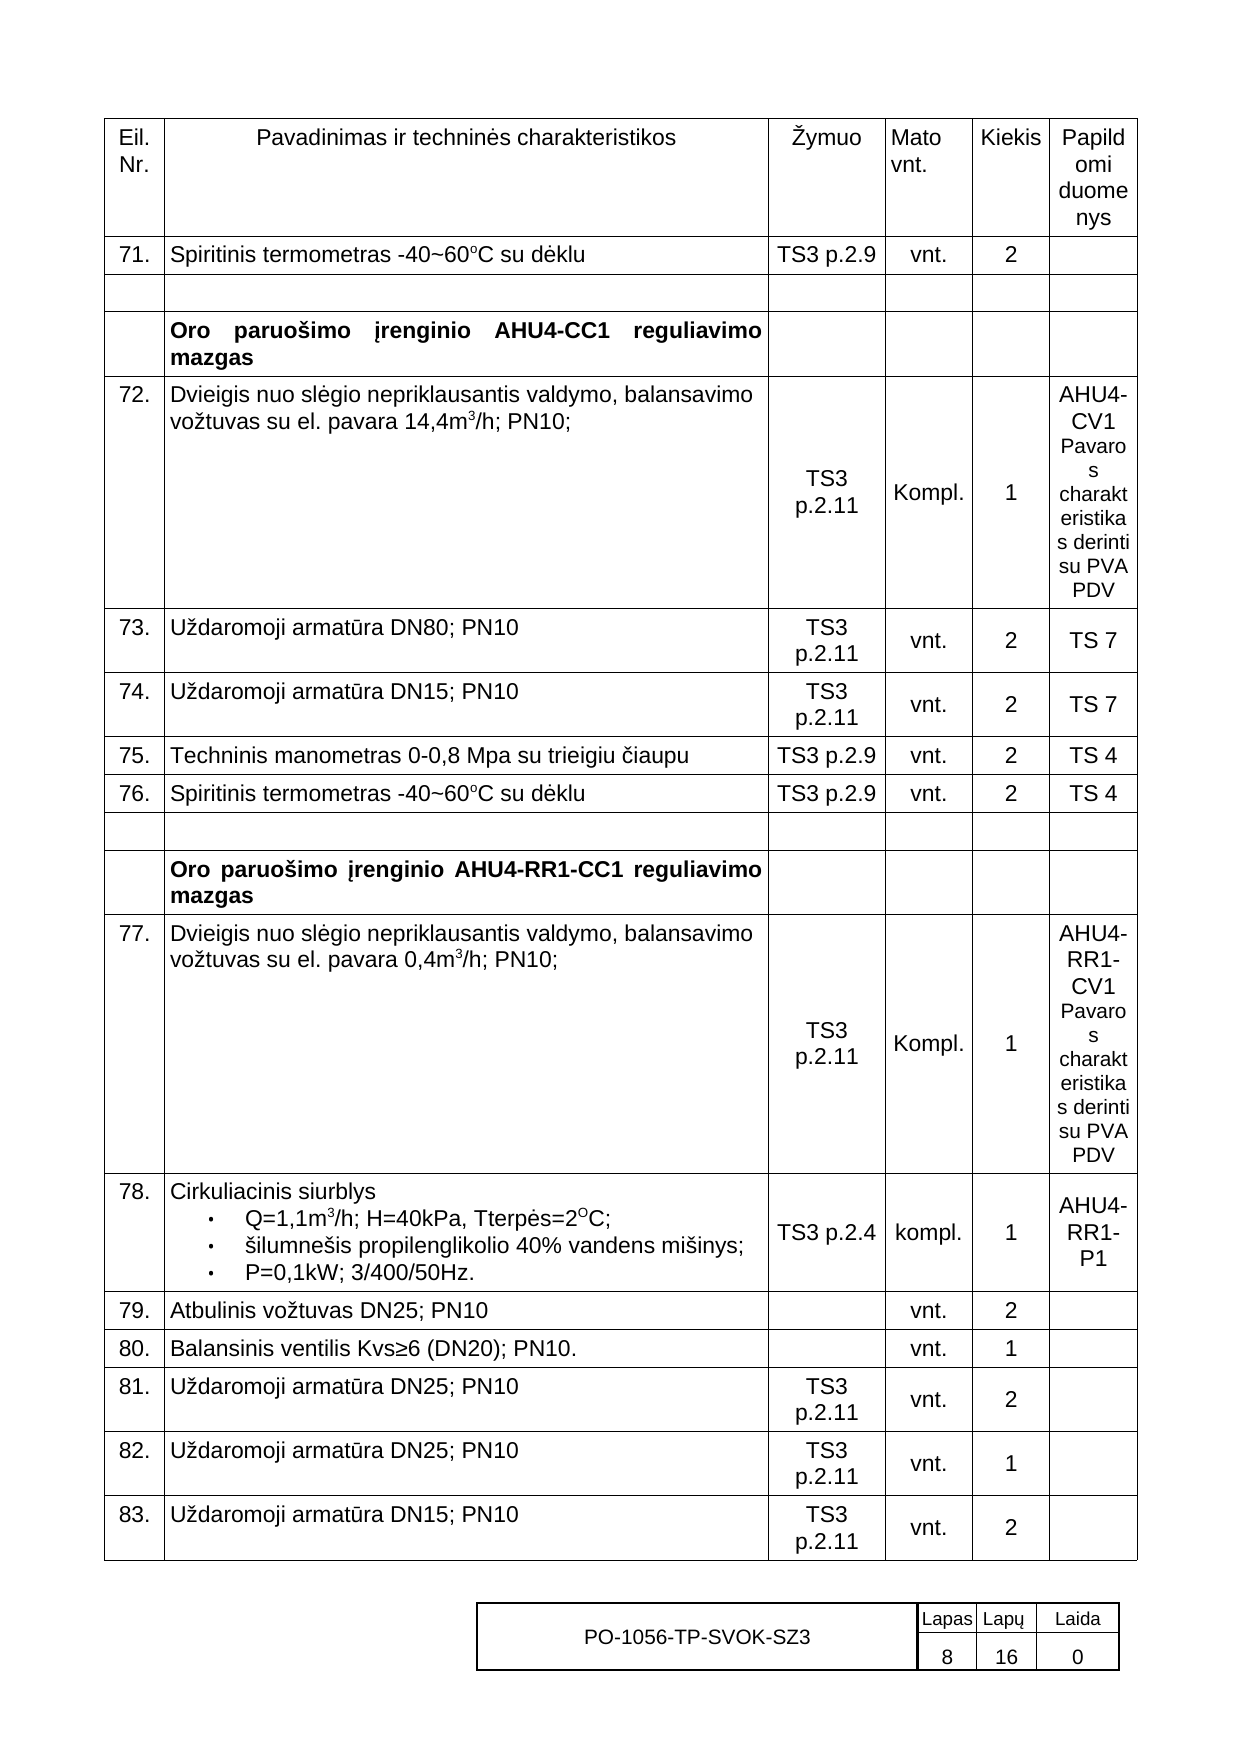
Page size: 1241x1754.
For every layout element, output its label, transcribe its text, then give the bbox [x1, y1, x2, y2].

table_cell Cirkuliacinis siurblys Q=1,1m3/h; H=40kPa, Tterpės=2OC; šilumnešis propilenglikolio 40% vandens mišinys; P=0,1kW; 3/400/50Hz. [165, 1174, 768, 1291]
table_cell TS3 p.2.11 [769, 609, 885, 672]
table_cell AHU4-CV1 Pavaros charakteristikas derinti su PVA PDV [1050, 377, 1137, 608]
table_cell 1 [973, 1432, 1049, 1495]
table_header Eil. Nr. [105, 119, 164, 236]
table_cell [769, 275, 885, 311]
table_cell TS3 p.2.11 [769, 673, 885, 736]
table_cell 2 [973, 737, 1049, 774]
table_cell vnt. [886, 737, 972, 774]
table_cell Balansinis ventilis Kvs≥6 (DN20); PN10. [165, 1330, 768, 1367]
table_cell [1050, 275, 1137, 311]
table_cell 2 [973, 1496, 1049, 1560]
table_cell Uždaromoji armatūra DN15; PN10 [165, 673, 768, 736]
table_cell 2 [973, 673, 1049, 736]
table_cell [886, 813, 972, 850]
table_cell [105, 1432, 164, 1495]
table_cell 1 [973, 1174, 1049, 1291]
table_cell TS 7 [1050, 609, 1137, 672]
table_header Papildomi duomenys [1050, 119, 1137, 236]
table_cell [1050, 1292, 1137, 1329]
table_cell [1050, 1496, 1137, 1560]
table_cell kompl. [886, 1174, 972, 1291]
table_header Kiekis [973, 119, 1049, 236]
table_cell 1 [973, 915, 1049, 1172]
table_cell [105, 1496, 164, 1560]
table_cell [1050, 1432, 1137, 1495]
table_cell Uždaromoji armatūra DN80; PN10 [165, 609, 768, 672]
table_cell [769, 813, 885, 850]
table_cell [1050, 237, 1137, 273]
table_cell Spiritinis termometras -40~60oC su dėklu [165, 775, 768, 812]
table_cell [105, 1292, 164, 1329]
table_cell [1050, 1330, 1137, 1367]
table_cell 1 [973, 1330, 1049, 1367]
table_cell [973, 275, 1049, 311]
table_cell [105, 673, 164, 736]
table_cell vnt. [886, 1432, 972, 1495]
table_cell TS3 p.2.11 [769, 1496, 885, 1560]
table_cell [886, 851, 972, 914]
table_cell [105, 915, 164, 1172]
table_cell [973, 851, 1049, 914]
table_cell [1050, 312, 1137, 376]
table_cell Dvieigis nuo slėgio nepriklausantis valdymo, balansavimo vožtuvas su el. pavara 14,4m3/h; PN10; [165, 377, 768, 608]
table_cell TS3 p.2.11 [769, 1432, 885, 1495]
table_cell [105, 737, 164, 774]
table_header Žymuo [769, 119, 885, 236]
table_header Pavadinimas ir techninės charakteristikos [165, 119, 768, 236]
table_cell AHU4-RR1-CV1 Pavaros charakteristikas derinti su PVA PDV [1050, 915, 1137, 1172]
table_cell [105, 312, 164, 376]
table_cell Spiritinis termometras -40~60oC su dėklu [165, 237, 768, 273]
table_cell vnt. [886, 609, 972, 672]
table_cell Techninis manometras 0-0,8 Mpa su trieigiu čiaupu [165, 737, 768, 774]
table_cell Kompl. [886, 377, 972, 608]
table_cell TS 4 [1050, 775, 1137, 812]
table_cell [886, 275, 972, 311]
table_cell TS 4 [1050, 737, 1137, 774]
table_header Mato vnt. [886, 119, 972, 236]
table_cell Oro paruošimo įrenginio AHU4-CC1 reguliavimo mazgas [165, 312, 768, 376]
table_cell Dvieigis nuo slėgio nepriklausantis valdymo, balansavimo vožtuvas su el. pavara 0,4m3/h; PN10; [165, 915, 768, 1172]
table_cell [769, 312, 885, 376]
table_cell [1050, 813, 1137, 850]
table_cell vnt. [886, 1292, 972, 1329]
table_cell Oro paruošimo įrenginio AHU4-RR1-CC1 reguliavimo mazgas [165, 851, 768, 914]
table_cell [769, 1330, 885, 1367]
table_cell [973, 813, 1049, 850]
table_cell [105, 1330, 164, 1367]
table_cell Uždaromoji armatūra DN25; PN10 [165, 1432, 768, 1495]
table_cell TS3 p.2.9 [769, 775, 885, 812]
table_cell TS3 p.2.11 [769, 915, 885, 1172]
table_cell TS3 p.2.11 [769, 1368, 885, 1431]
table_cell TS 7 [1050, 673, 1137, 736]
table_cell vnt. [886, 1496, 972, 1560]
table_cell 2 [973, 775, 1049, 812]
table_cell [1050, 851, 1137, 914]
table_cell [105, 813, 164, 850]
table_cell vnt. [886, 1330, 972, 1367]
table_cell [105, 775, 164, 812]
table_cell [769, 851, 885, 914]
table_cell 2 [973, 237, 1049, 273]
table_cell TS3 p.2.4 [769, 1174, 885, 1291]
table_cell [105, 275, 164, 311]
table_cell [886, 312, 972, 376]
table_cell [973, 312, 1049, 376]
table_cell [105, 1368, 164, 1431]
table_cell TS3 p.2.11 [769, 377, 885, 608]
table_cell Uždaromoji armatūra DN15; PN10 [165, 1496, 768, 1560]
table_cell TS3 p.2.9 [769, 737, 885, 774]
table_cell vnt. [886, 237, 972, 273]
table_cell Uždaromoji armatūra DN25; PN10 [165, 1368, 768, 1431]
table_cell [105, 1174, 164, 1291]
table_cell [165, 275, 768, 311]
table_cell TS3 p.2.9 [769, 237, 885, 273]
table_cell [165, 813, 768, 850]
table_cell 2 [973, 609, 1049, 672]
table_cell vnt. [886, 1368, 972, 1431]
table_cell Atbulinis vožtuvas DN25; PN10 [165, 1292, 768, 1329]
table_cell [105, 609, 164, 672]
table_cell [105, 377, 164, 608]
table_cell Kompl. [886, 915, 972, 1172]
table_cell [105, 851, 164, 914]
table_cell 2 [973, 1292, 1049, 1329]
table_cell vnt. [886, 673, 972, 736]
table_cell AHU4-RR1-P1 [1050, 1174, 1137, 1291]
table_cell [769, 1292, 885, 1329]
table_cell [1050, 1368, 1137, 1431]
table_cell vnt. [886, 775, 972, 812]
table_cell 2 [973, 1368, 1049, 1431]
table_cell 1 [973, 377, 1049, 608]
table_cell [105, 237, 164, 273]
